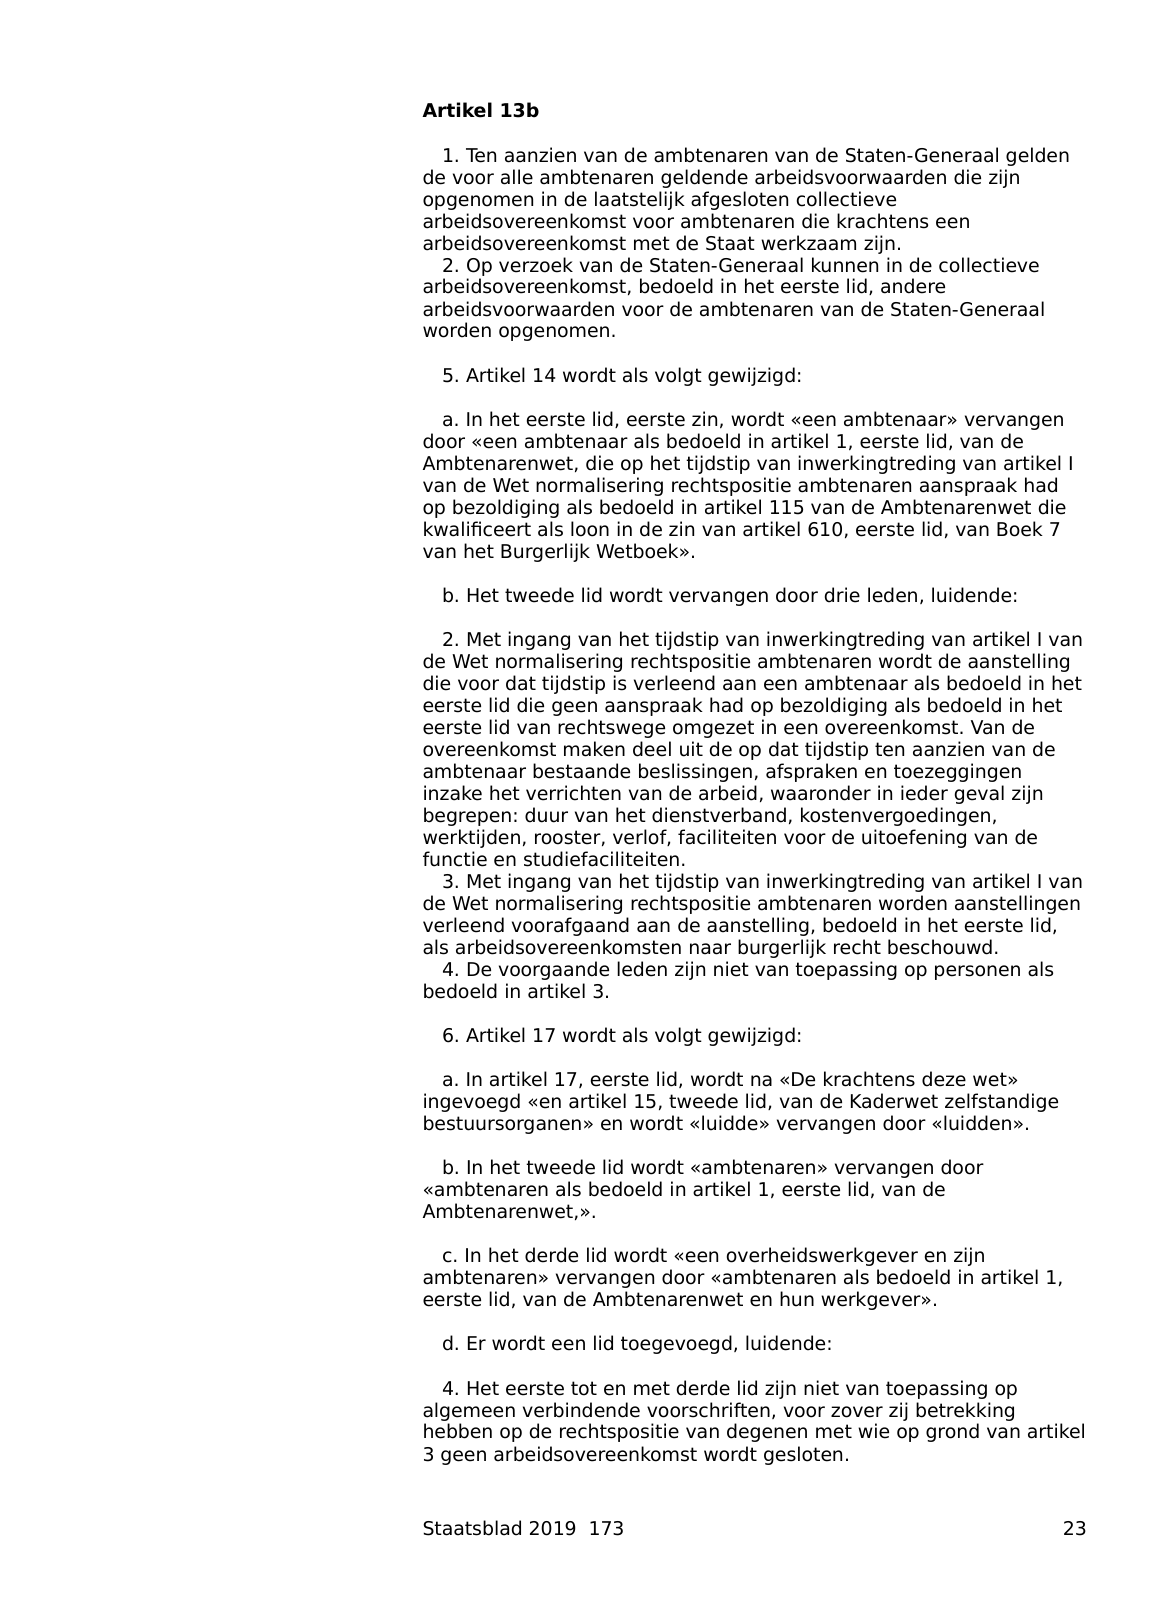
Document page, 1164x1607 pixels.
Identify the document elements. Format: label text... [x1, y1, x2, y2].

text a. In artikel 17, eerste lid, wordt na «De krachtens deze wet» ingevoegd «en artikel 15, tweede lid, van de Kaderwet zelfstandige bestuursorganen» en wordt «luidde» vervangen door «luidden». [422, 1069, 1087, 1135]
text 6. Artikel 17 wordt als volgt gewijzigd: [422, 1025, 1087, 1047]
text 1. Ten aanzien van de ambtenaren van de Staten-Generaal gelden de voor alle ambtenaren geldende arbeidsvoorwaarden die zijn opgenomen in de laatstelijk afgesloten collectieve arbeidsovereenkomst voor ambtenaren die krachtens een arbeidsovereenkomst met de Staat werkzaam zijn. [422, 144, 1087, 254]
text c. In het derde lid wordt «een overheidswerkgever en zijn ambtenaren» vervangen door «ambtenaren als bedoeld in artikel 1, eerste lid, van de Ambtenarenwet en hun werkgever». [422, 1245, 1087, 1311]
text 3. Met ingang van het tijdstip van inwerkingtreding van artikel I van de Wet normalisering rechtspositie ambtenaren worden aanstellingen verleend voorafgaand aan de aanstelling, bedoeld in het eerste lid, als arbeidsovereenkomsten naar burgerlijk recht beschouwd. [422, 871, 1087, 959]
text b. Het tweede lid wordt vervangen door drie leden, luidende: [422, 585, 1087, 607]
text d. Er wordt een lid toegevoegd, luidende: [422, 1333, 1087, 1355]
text 2. Met ingang van het tijdstip van inwerkingtreding van artikel I van de Wet normalisering rechtspositie ambtenaren wordt de aanstelling die voor dat tijdstip is verleend aan een ambtenaar als bedoeld in het eerste lid die geen aanspraak had op bezoldiging als bedoeld in het eerste lid van rechtswege omgezet in een overeenkomst. Van de overeenkomst maken deel uit de op dat tijdstip ten aanzien van de ambtenaar bestaande beslissingen, afspraken en toezeggingen inzake het verrichten van de arbeid, waaronder in ieder geval zijn begrepen: duur van het dienstverband, kostenvergoedingen, werktijden, rooster, verlof, faciliteiten voor de uitoefening van de functie en studiefaciliteiten. [422, 629, 1087, 871]
text 4. De voorgaande leden zijn niet van toepassing op personen als bedoeld in artikel 3. [422, 959, 1087, 1003]
subtitle Artikel 13b [422, 100, 1087, 122]
text a. In het eerste lid, eerste zin, wordt «een ambtenaar» vervangen door «een ambtenaar als bedoeld in artikel 1, eerste lid, van de Ambtenarenwet, die op het tijdstip van inwerkingtreding van artikel I van de Wet normalisering rechtspositie ambtenaren aanspraak had op bezoldiging als bedoeld in artikel 115 van de Ambtenarenwet die kwalificeert als loon in de zin van artikel 610, eerste lid, van Boek 7 van het Burgerlijk Wetboek». [422, 409, 1087, 563]
text 2. Op verzoek van de Staten-Generaal kunnen in de collectieve arbeidsovereenkomst, bedoeld in het eerste lid, andere arbeidsvoorwaarden voor de ambtenaren van de Staten-Generaal worden opgenomen. [422, 254, 1087, 342]
text b. In het tweede lid wordt «ambtenaren» vervangen door «ambtenaren als bedoeld in artikel 1, eerste lid, van de Ambtenarenwet,». [422, 1157, 1087, 1223]
text 5. Artikel 14 wordt als volgt gewijzigd: [422, 364, 1087, 387]
text 4. Het eerste tot en met derde lid zijn niet van toepassing op algemeen verbindende voorschriften, voor zover zij betrekking hebben op de rechtspositie van degenen met wie op grond van artikel 3 geen arbeidsovereenkomst wordt gesloten. [422, 1377, 1087, 1465]
